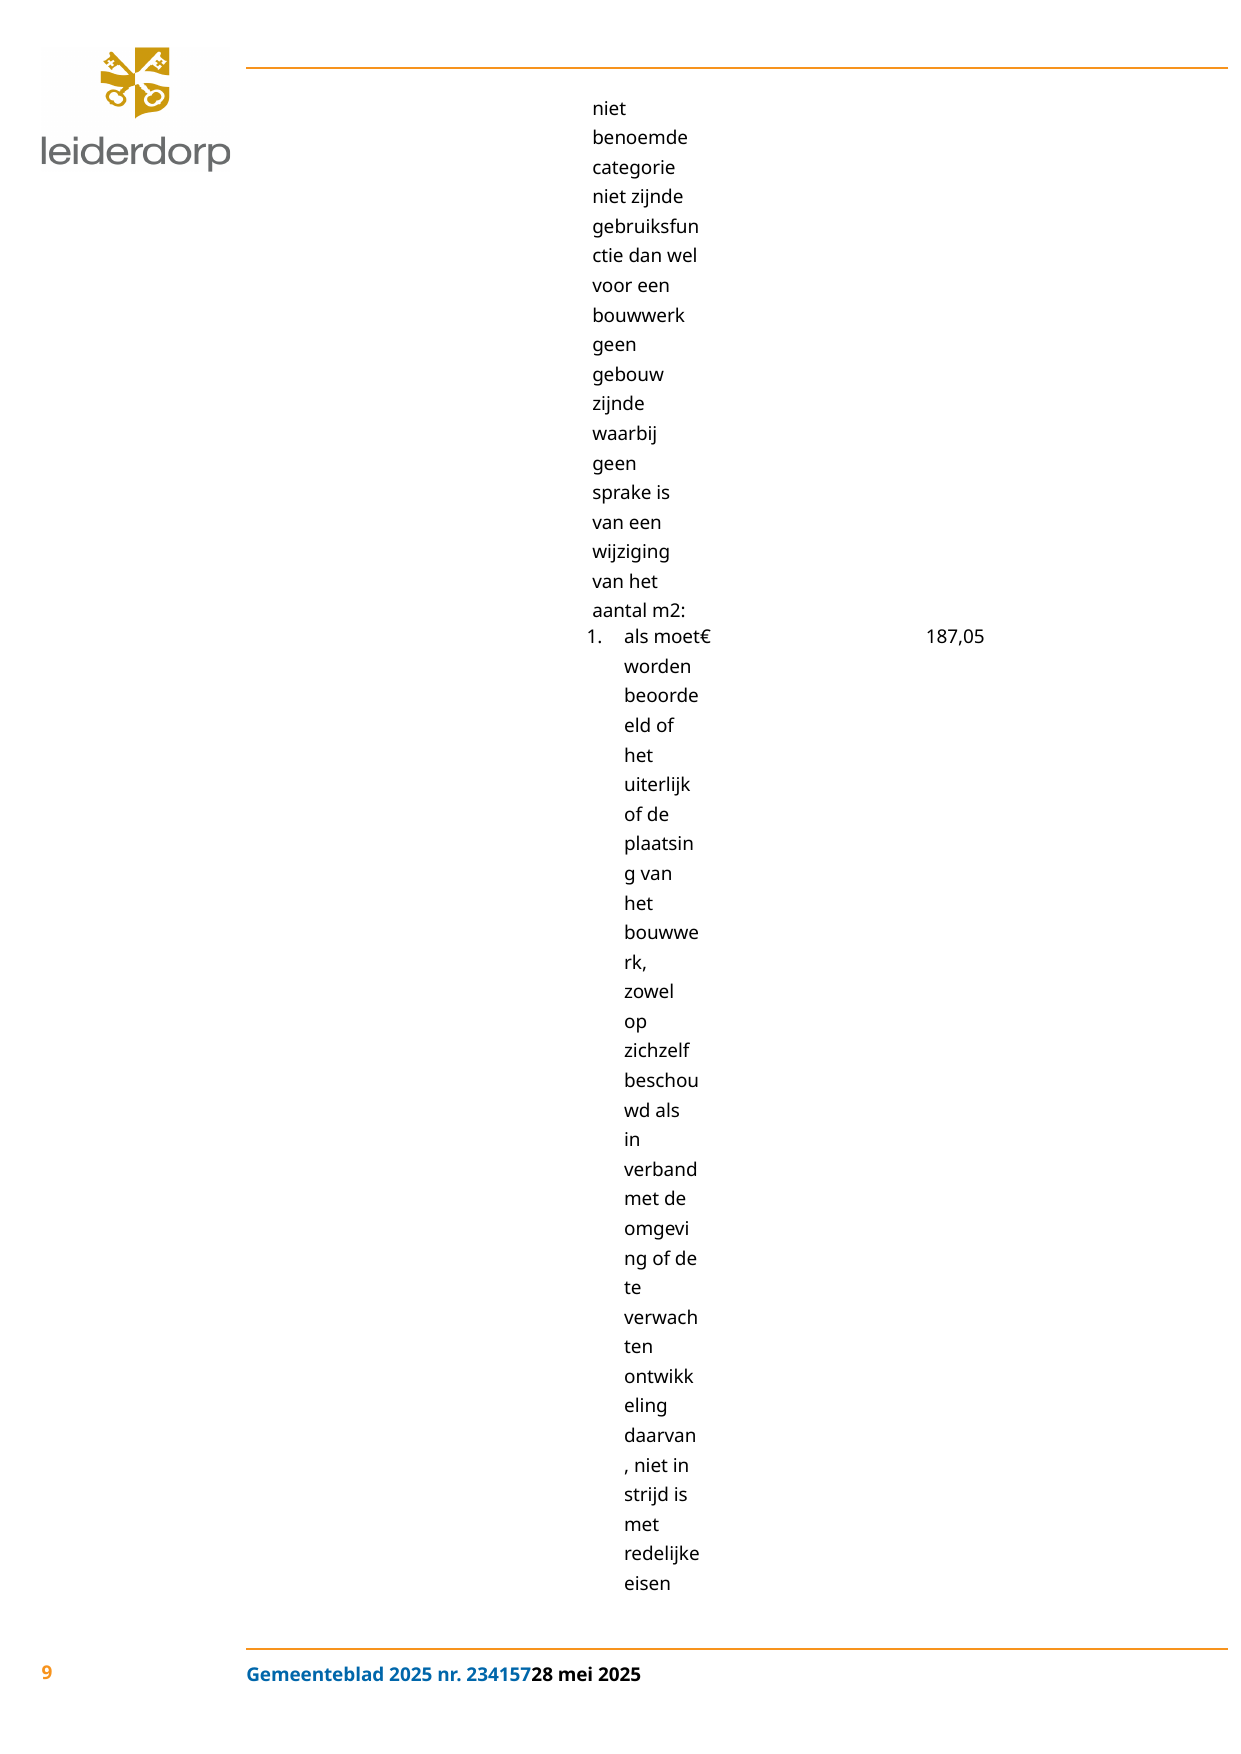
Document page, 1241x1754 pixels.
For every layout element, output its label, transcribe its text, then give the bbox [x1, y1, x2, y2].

picture [41, 47, 231, 172]
table_cell [700, 95, 926, 623]
table_cell als moet worden beoordeeld of het uiterlijk of de plaatsing van het bouwwerk, zowel op zichzelf beschouwd als in verband met de omgeving of de te verwachten ontwikkeling daarvan, niet in strijd is met redelijke eisen [474, 624, 700, 1596]
table_cell [248, 95, 474, 623]
table_cell 187,05 [926, 624, 1152, 1596]
table_cell niet benoemde categorie niet zijnde gebruiksfunctie dan wel voor een bouwwerk geen gebouw zijnde waarbij geen sprake is van een wijziging van het aantal m2: [474, 95, 700, 623]
table_cell [248, 624, 474, 1596]
table_cell [926, 95, 1152, 623]
table_cell € [700, 624, 926, 1596]
